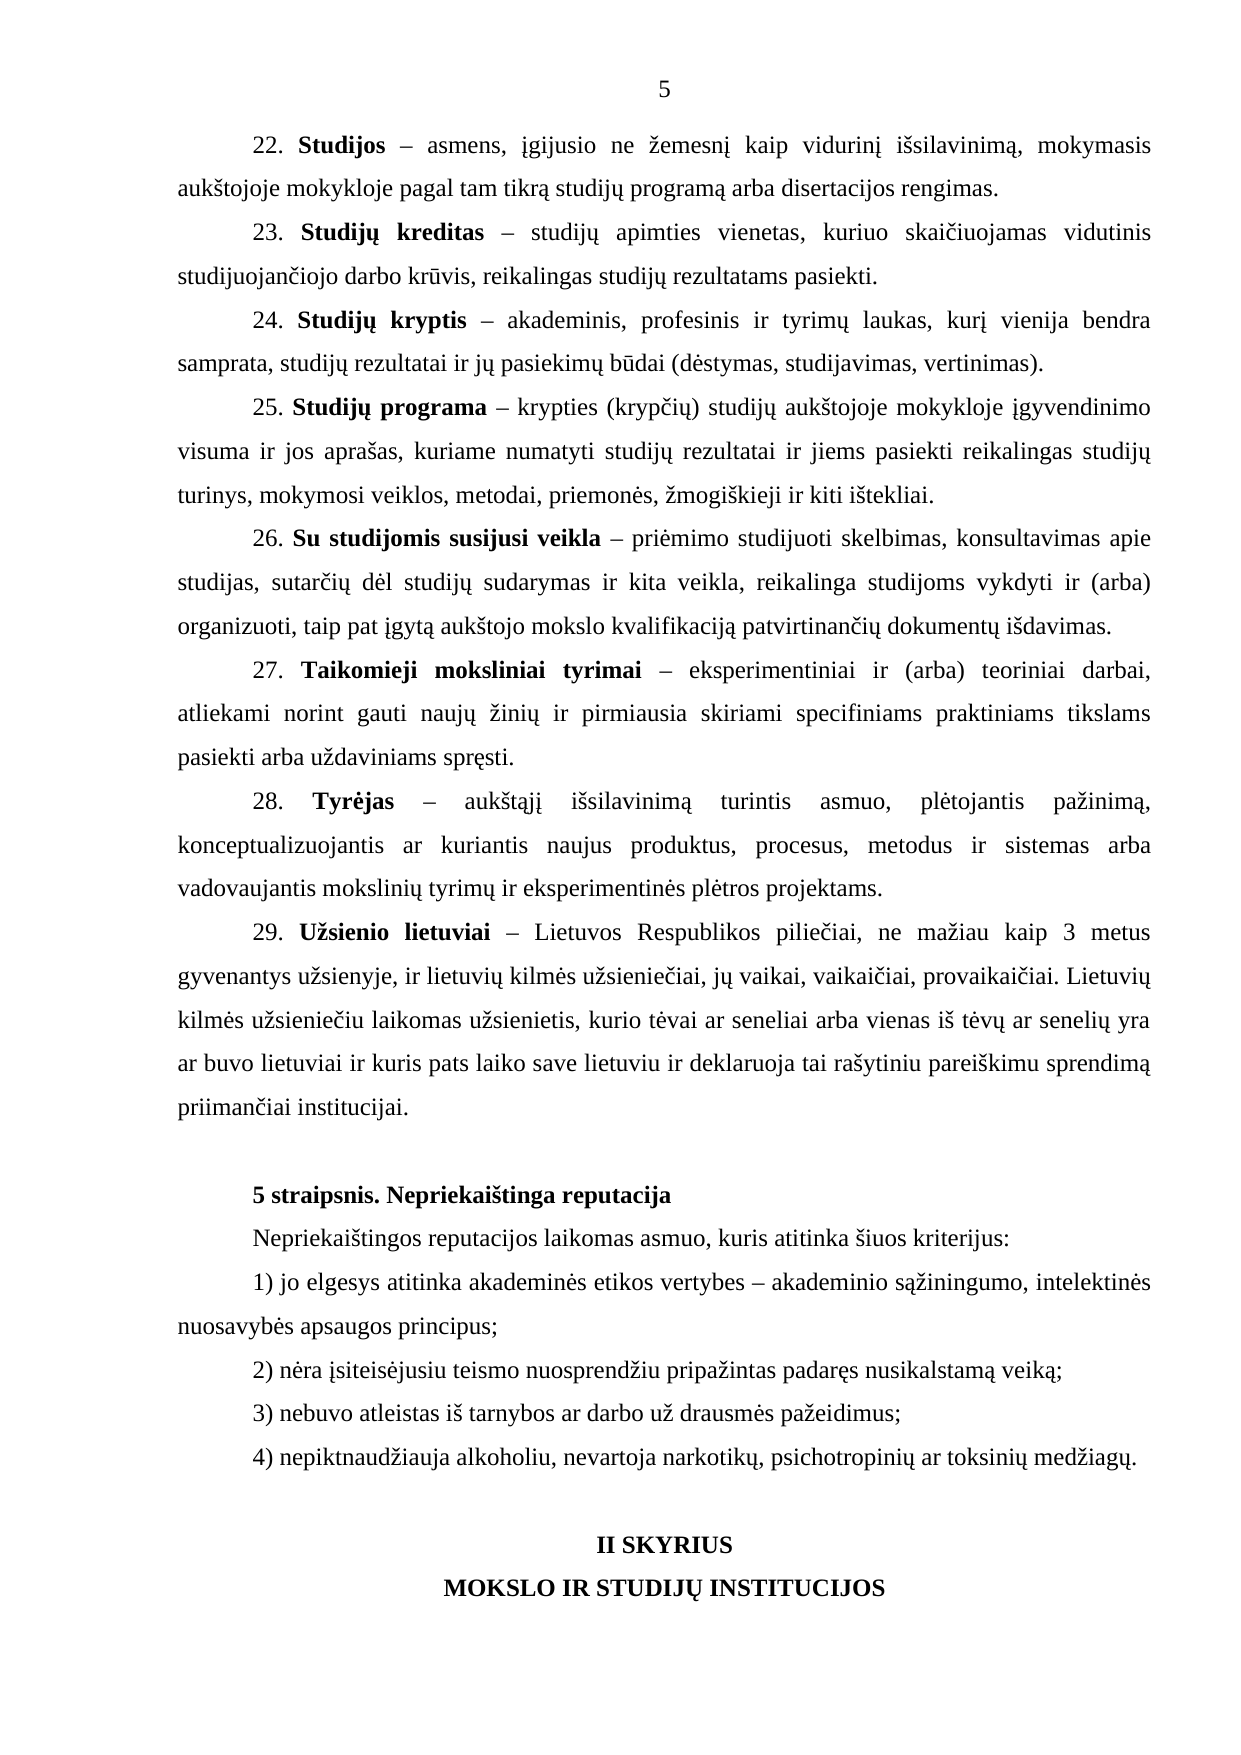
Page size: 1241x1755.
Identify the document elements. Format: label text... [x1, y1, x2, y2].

text 5 straipsnis. Nepriekaištinga reputacija [177, 1168, 1152, 1212]
text 28. Tyrėjas – aukštąjį išsilavinimą turintis asmuo, plėtojantis pažinimą, konceptualizuojantis ar kuriantis naujus produktus, procesus, metodus ir sistemas arba vadovaujantis mokslinių tyrimų ir eksperimentinės plėtros projektams. [177, 774, 1152, 906]
text 23. Studijų kreditas – studijų apimties vienetas, kuriuo skaičiuojamas vidutinis studijuojančiojo darbo krūvis, reikalingas studijų rezultatams pasiekti. [177, 206, 1152, 293]
text 1) jo elgesys atitinka akademinės etikos vertybes – akademinio sąžiningumo, intelektinės nuosavybės apsaugos principus; [177, 1256, 1152, 1343]
text II SKYRIUS [177, 1518, 1152, 1562]
text 2) nėra įsiteisėjusiu teismo nuosprendžiu pripažintas padaręs nusikalstamą veiką; [177, 1343, 1152, 1387]
text 24. Studijų kryptis – akademinis, profesinis ir tyrimų laukas, kurį vienija bendra samprata, studijų rezultatai ir jų pasiekimų būdai (dėstymas, studijavimas, vertinimas). [177, 293, 1152, 381]
text 29. Užsienio lietuviai – Lietuvos Respublikos piliečiai, ne mažiau kaip 3 metus gyvenantys užsienyje, ir lietuvių kilmės užsieniečiai, jų vaikai, vaikaičiai, provaikaičiai. Lietuvių kilmės užsieniečiu laikomas užsienietis, kurio tėvai ar seneliai arba vienas iš tėvų ar senelių yra ar buvo lietuviai ir kuris pats laiko save lietuviu ir deklaruoja tai rašytiniu pareiškimu sprendimą priimančiai institucijai. [177, 906, 1152, 1124]
text 4) nepiktnaudžiauja alkoholiu, nevartoja narkotikų, psichotropinių ar toksinių medžiagų. [177, 1431, 1152, 1474]
text MOKSLO IR STUDIJŲ INSTITUCIJOS [177, 1562, 1152, 1606]
text 27. Taikomieji moksliniai tyrimai – eksperimentiniai ir (arba) teoriniai darbai, atliekami norint gauti naujų žinių ir pirmiausia skiriami specifiniams praktiniams tikslams pasiekti arba uždaviniams spręsti. [177, 643, 1152, 774]
text Nepriekaištingos reputacijos laikomas asmuo, kuris atitinka šiuos kriterijus: [177, 1212, 1152, 1256]
text 26. Su studijomis susijusi veikla – priėmimo studijuoti skelbimas, konsultavimas apie studijas, sutarčių dėl studijų sudarymas ir kita veikla, reikalinga studijoms vykdyti ir (arba) organizuoti, taip pat įgytą aukštojo mokslo kvalifikaciją patvirtinančių dokumentų išdavimas. [177, 512, 1152, 643]
text 25. Studijų programa – krypties (krypčių) studijų aukštojoje mokykloje įgyvendinimo visuma ir jos aprašas, kuriame numatyti studijų rezultatai ir jiems pasiekti reikalingas studijų turinys, mokymosi veiklos, metodai, priemonės, žmogiškieji ir kiti ištekliai. [177, 381, 1152, 512]
text 22. Studijos – asmens, įgijusio ne žemesnį kaip vidurinį išsilavinimą, mokymasis aukštojoje mokykloje pagal tam tikrą studijų programą arba disertacijos rengimas. [177, 118, 1152, 206]
text 3) nebuvo atleistas iš tarnybos ar darbo už drausmės pažeidimus; [177, 1387, 1152, 1431]
